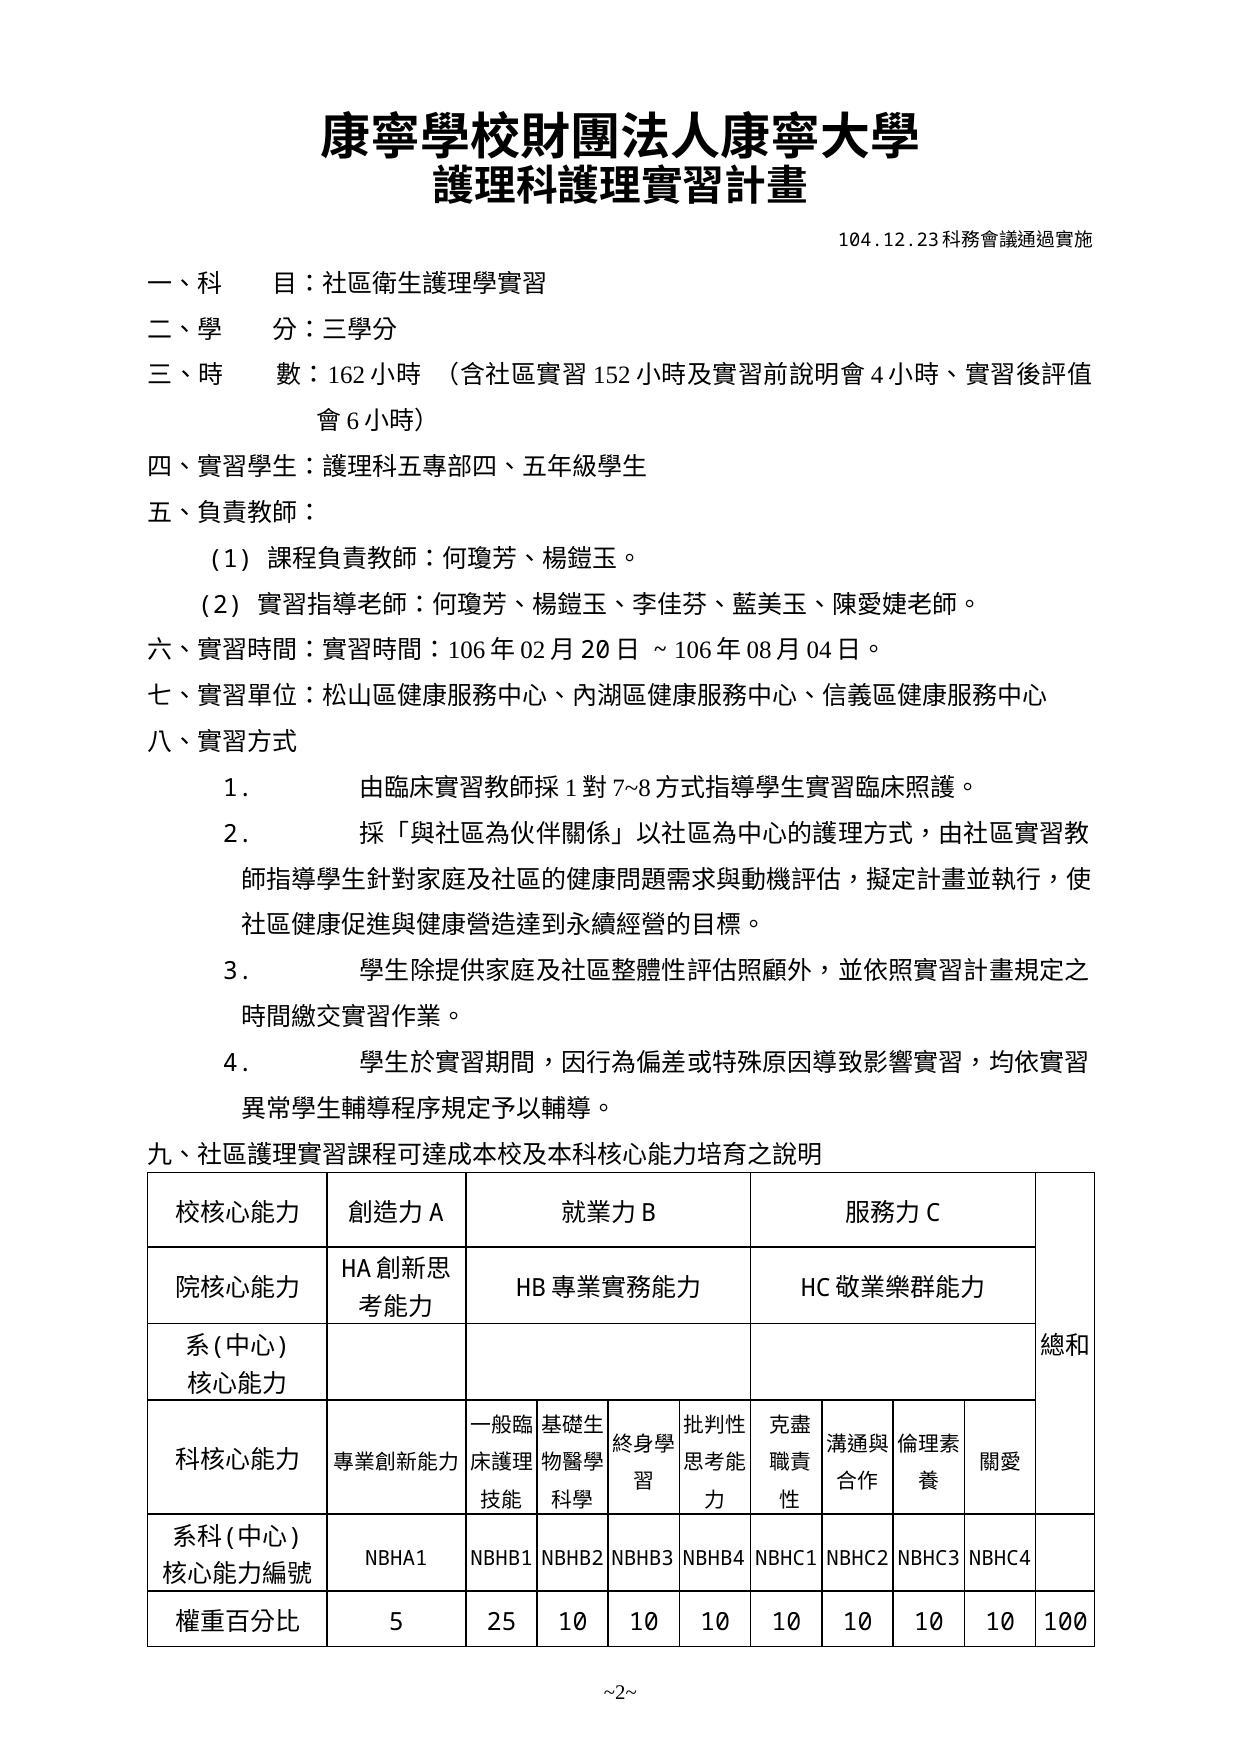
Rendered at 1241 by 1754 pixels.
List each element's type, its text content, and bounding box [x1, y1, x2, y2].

table_cell 權重百分比 [148, 1592, 326, 1646]
table_cell 溝通與合作 [823, 1401, 892, 1513]
text 二、學 分：三學分 [148, 301, 1092, 347]
text 八、實習方式 [148, 714, 1092, 760]
list 採「與社區為伙伴關係」以社區為中心的護理方式，由社區實習教師指導學生針對家庭及社區的健康問題需求與動機評估，擬定計畫並執行，使社區健康促進與健康營造達到永續經營的目標。 [223, 806, 1092, 943]
table_cell 10 [894, 1592, 964, 1646]
table_cell 10 [609, 1592, 679, 1646]
table_cell 10 [751, 1592, 821, 1646]
table_cell 5 [328, 1592, 465, 1646]
list 學生於實習期間，因行為偏差或特殊原因導致影響實習，均依實習異常學生輔導程序規定予以輔導。 [223, 1035, 1092, 1126]
table_cell 院核心能力 [148, 1248, 326, 1323]
table_cell [1036, 1515, 1094, 1590]
text 護理科護理實習計畫 [148, 164, 1092, 210]
text 三、時 數：162小時 （含社區實習152小時及實習前說明會4小時、實習後評值會6小時） [148, 347, 1092, 439]
table_cell NBHC1 [751, 1515, 821, 1590]
table_cell 10 [823, 1592, 892, 1646]
table_cell 10 [965, 1592, 1035, 1646]
table_cell [751, 1324, 1035, 1399]
table_cell NBHC3 [894, 1515, 964, 1590]
table_cell HA創新思考能力 [328, 1248, 465, 1323]
table_cell HC敬業樂群能力 [751, 1248, 1035, 1323]
list 學生除提供家庭及社區整體性評估照顧外，並依照實習計畫規定之時間繳交實習作業。 [223, 943, 1092, 1035]
table_cell HB專業實務能力 [467, 1248, 750, 1323]
table_cell NBHB1 [467, 1515, 536, 1590]
list 由臨床實習教師採1對7~8方式指導學生實習臨床照護。 [223, 760, 1092, 806]
text 四、實習學生：護理科五專部四、五年級學生 [148, 439, 1092, 485]
table_cell NBHB3 [609, 1515, 679, 1590]
text 康寧學校財團法人康寧大學 [148, 118, 1092, 164]
table_cell 一般臨床護理技能 [467, 1401, 536, 1513]
table_cell 25 [467, 1592, 536, 1646]
table_cell 專業創新能力 [328, 1401, 465, 1513]
table_cell 100 [1036, 1592, 1094, 1646]
table_cell 關愛 [965, 1401, 1035, 1513]
table_header 服務力C [751, 1173, 1035, 1246]
text 一、科 目：社區衛生護理學實習 [148, 256, 1092, 301]
table_cell NBHC4 [965, 1515, 1035, 1590]
table_cell 倫理素養 [894, 1401, 964, 1513]
table_cell 批判性思考能力 [680, 1401, 750, 1513]
table_cell NBHC2 [823, 1515, 892, 1590]
table_cell 基礎生物醫學科學 [538, 1401, 607, 1513]
text 104.12.23科務會議通過實施 [148, 210, 1092, 256]
text 九、社區護理實習課程可達成本校及本科核心能力培育之說明 [148, 1126, 1092, 1172]
text 七、實習單位：松山區健康服務中心、內湖區健康服務中心、信義區健康服務中心 [148, 668, 1092, 714]
table_cell NBHB4 [680, 1515, 750, 1590]
table_cell 10 [538, 1592, 607, 1646]
table_header 就業力B [467, 1173, 750, 1246]
table_cell [467, 1324, 750, 1399]
table_cell 系(中心) 核心能力 [148, 1324, 326, 1399]
table_cell 系科(中心) 核心能力編號 [148, 1515, 326, 1590]
table_cell [328, 1324, 465, 1399]
table_cell NBHB2 [538, 1515, 607, 1590]
table_header 總和 [1036, 1173, 1094, 1513]
text (2) 實習指導老師：何瓊芳、楊鎧玉、李佳芬、藍美玉、陳愛婕老師。 [198, 576, 1063, 622]
table_header 創造力A [328, 1173, 465, 1246]
table_header 校核心能力 [148, 1173, 326, 1246]
table_cell 10 [680, 1592, 750, 1646]
text 六、實習時間：實習時間：106年02月20日 ~ 106年08月04日。 [148, 622, 1092, 668]
table_cell 克盡職責性 [751, 1401, 821, 1513]
table_cell 科核心能力 [148, 1401, 326, 1513]
table_cell NBHA1 [328, 1515, 465, 1590]
text 五、負責教師： [148, 485, 1092, 531]
table_cell 終身學習 [609, 1401, 679, 1513]
text (1) 課程負責教師：何瓊芳、楊鎧玉。 [148, 531, 1092, 576]
